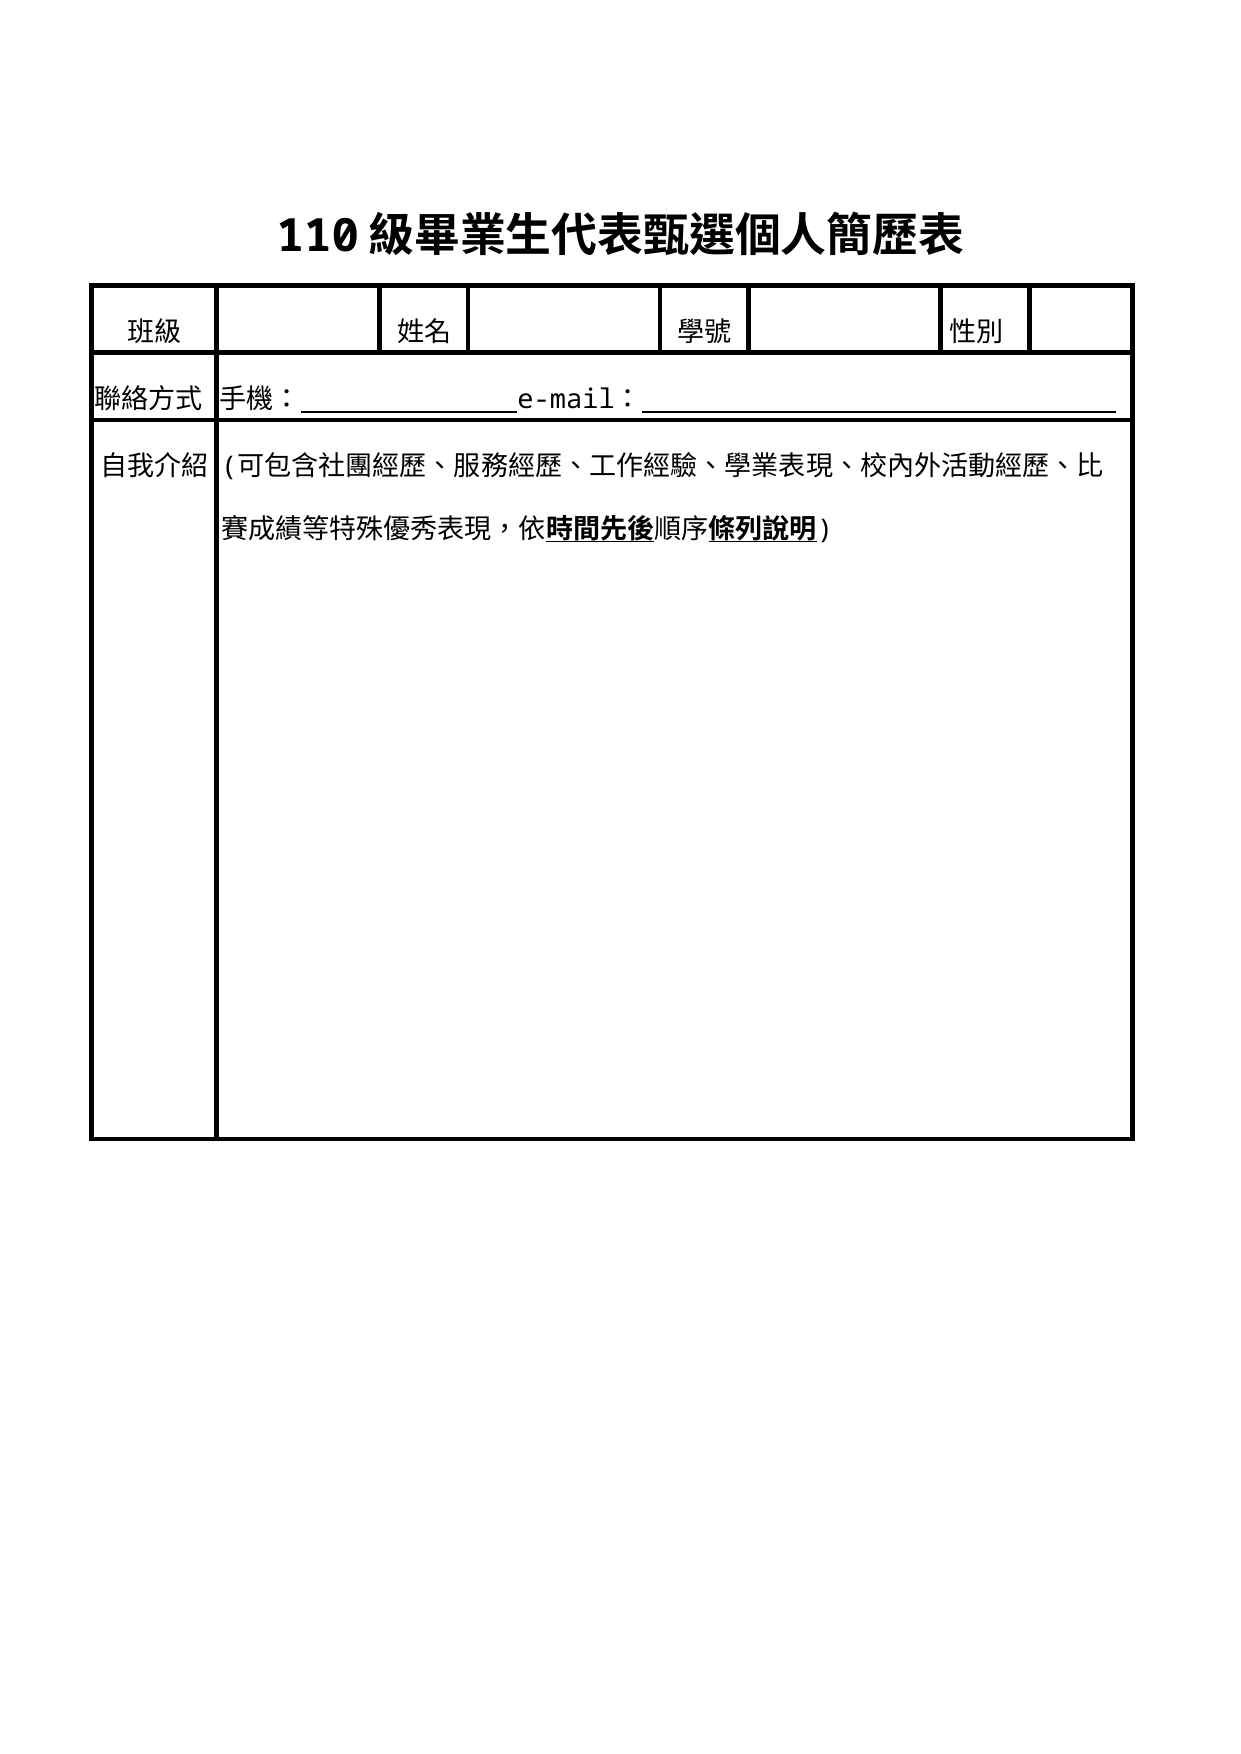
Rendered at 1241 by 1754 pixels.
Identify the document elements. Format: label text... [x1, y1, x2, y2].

table_header 學號 [662, 288, 746, 350]
text 110級畢業生代表甄選個人簡歷表 [187, 158, 1053, 283]
table_header [1032, 288, 1130, 350]
table_cell 聯絡方式 [94, 355, 214, 418]
table_cell (可包含社團經歷、服務經歷、工作經驗、學業表現、校內外活動經歷、比賽成績等特殊優秀表現，依時間先後順序條列說明) [219, 422, 1130, 1136]
table_header 性別 [943, 288, 1027, 350]
table_cell [1135, 418, 1149, 1136]
table_header [470, 288, 658, 350]
table_header 姓名 [382, 288, 466, 350]
table_cell 手機： e-mail： [219, 355, 1130, 418]
table_header 班級 [94, 288, 214, 350]
table_header [219, 288, 377, 350]
table_header [1135, 283, 1149, 418]
table_cell 自我介紹 [94, 422, 214, 1136]
table_header [751, 288, 938, 350]
